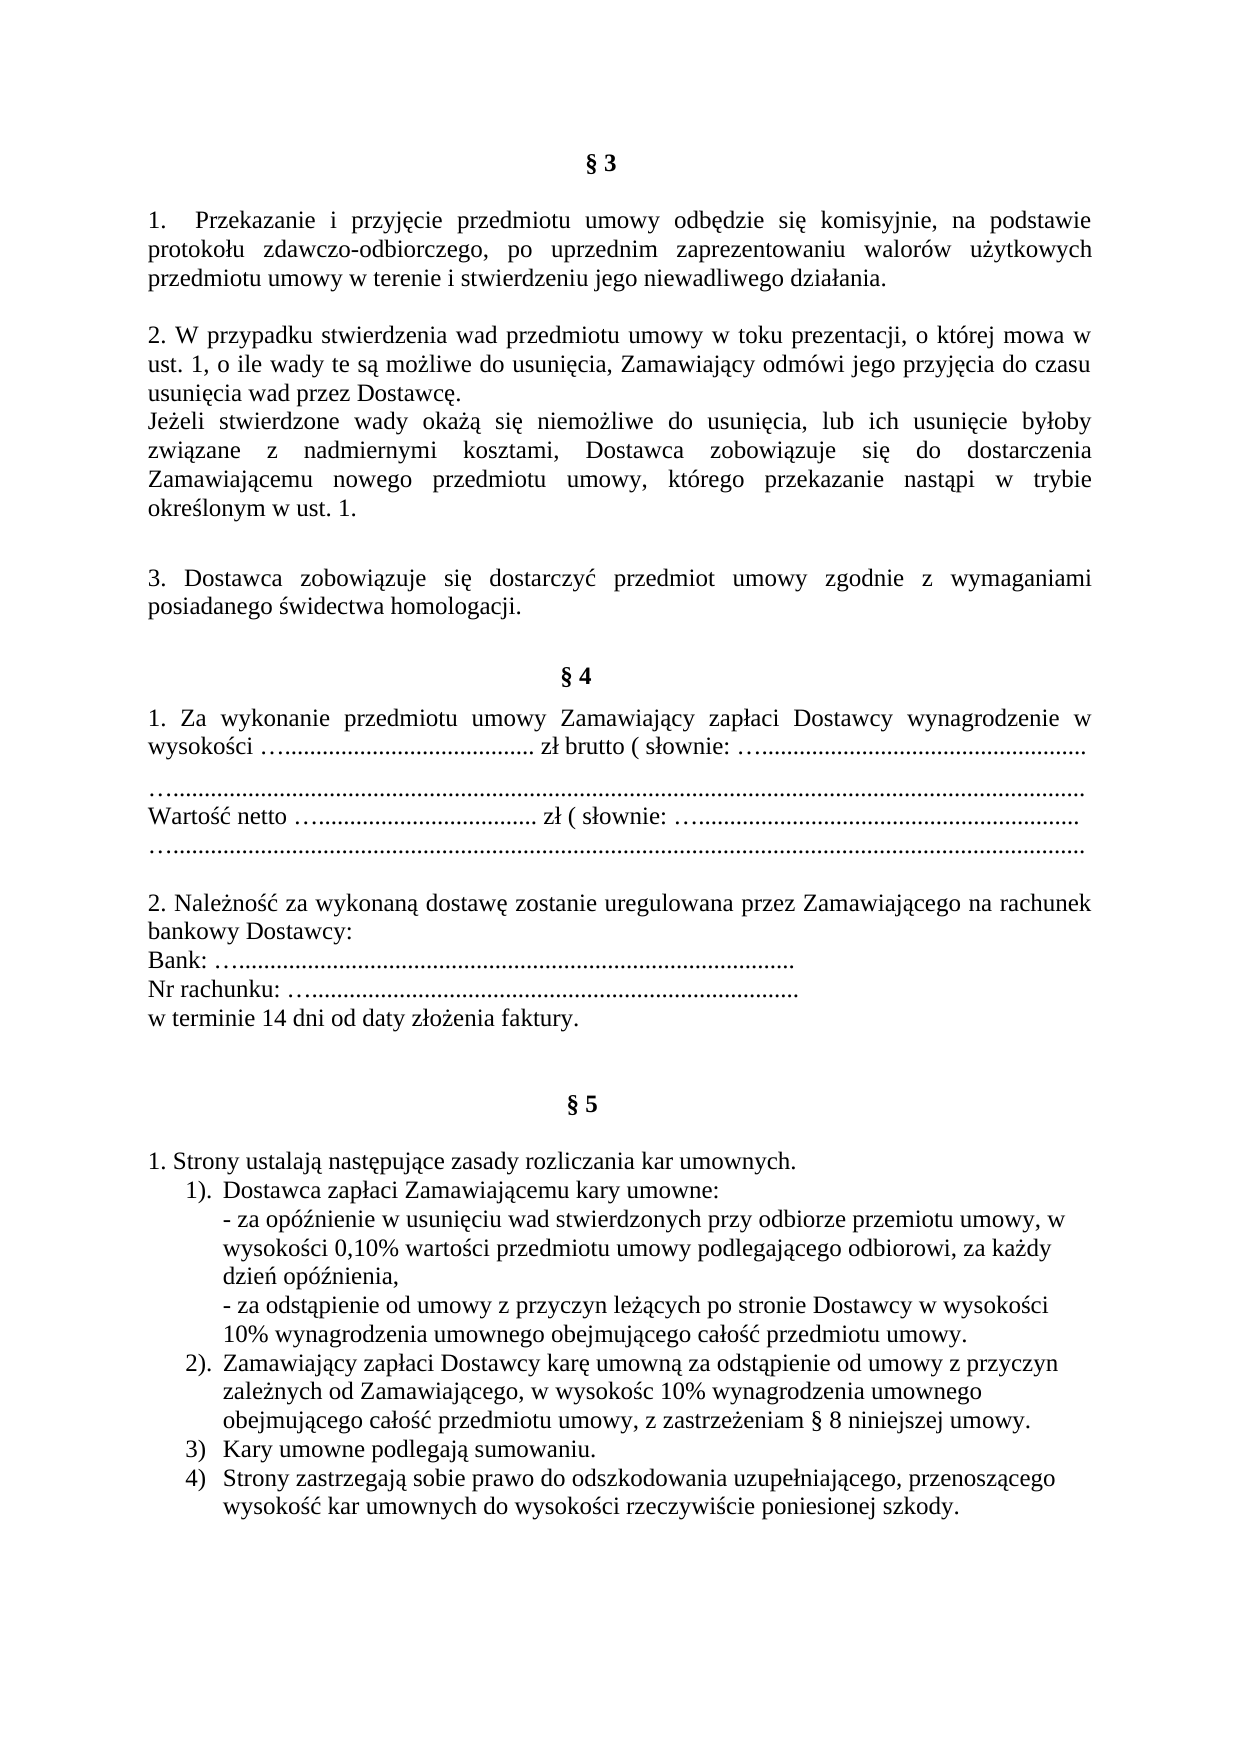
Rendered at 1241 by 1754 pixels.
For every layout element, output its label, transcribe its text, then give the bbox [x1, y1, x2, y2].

list - za opóźnienie w usunięciu wad stwierdzonych przy odbiorze przemiotu umowy, w wysokości 0,10% wartości przedmiotu umowy podlegającego odbiorowi, za każdy dzień opóźnienia, [185, 1204, 1093, 1290]
text 2. Należność za wykonaną dostawę zostanie uregulowana przez Zamawiającego na rachunek bankowy Dostawcy: [148, 888, 1093, 945]
text Jeżeli stwierdzone wady okażą się niemożliwe do usunięcia, lub ich usunięcie byłoby związane z nadmiernymi kosztami, Dostawca zobowiązuje się do dostarczenia Zamawiającemu nowego przedmiotu umowy, którego przekazanie nastąpi w trybie określonym w ust. 1. [148, 406, 1093, 521]
list - za odstąpienie od umowy z przyczyn leżących po stronie Dostawcy w wysokości 10% wynagrodzenia umownego obejmującego całość przedmiotu umowy. [185, 1290, 1093, 1348]
text ….................................................................................................................................................. [148, 773, 1093, 801]
text ….................................................................................................................................................. [148, 830, 1093, 859]
text 1. Przekazanie i przyjęcie przedmiotu umowy odbędzie się komisyjnie, na podstawie protokołu zdawczo-odbiorczego, po uprzednim zaprezentowaniu walorów użytkowych przedmiotu umowy w terenie i stwierdzeniu jego niewadliwego działania. [148, 205, 1093, 291]
text § 5 [148, 1089, 1093, 1118]
text Wartość netto …................................... zł ( słownie: …............................................................. [148, 801, 1093, 830]
text Nr rachunku: ….............................................................................. [148, 974, 1093, 1003]
list Kary umowne podlegają sumowaniu. [185, 1434, 1093, 1463]
list Zamawiający zapłaci Dostawcy karę umowną za odstąpienie od umowy z przyczyn zależnych od Zamawiającego, w wysokośc 10% wynagrodzenia umownego obejmującego całość przedmiotu umowy, z zastrzeżeniam § 8 niniejszej umowy. [185, 1348, 1093, 1434]
text 3. Dostawca zobowiązuje się dostarczyć przedmiot umowy zgodnie z wymaganiami posiadanego świdectwa homologacji. [148, 563, 1093, 620]
text Bank: …......................................................................................... [148, 945, 1093, 974]
text § 3 [148, 148, 1093, 176]
list 2. W przypadku stwierdzenia wad przedmiotu umowy w toku prezentacji, o której mowa w ust. 1, o ile wady te są możliwe do usunięcia, Zamawiający odmówi jego przyjęcia do czasu usunięcia wad przez Dostawcę. [148, 320, 1093, 406]
text § 4 [148, 661, 1093, 690]
list Dostawca zapłaci Zamawiającemu kary umowne: [185, 1175, 1093, 1204]
text 1. Strony ustalają następujące zasady rozliczania kar umownych. [148, 1146, 1093, 1175]
list Strony zastrzegają sobie prawo do odszkodowania uzupełniającego, przenoszącego wysokość kar umownych do wysokości rzeczywiście poniesionej szkody. [185, 1463, 1093, 1520]
text 1. Za wykonanie przedmiotu umowy Zamawiający zapłaci Dostawcy wynagrodzenie w wysokości …........................................ zł brutto ( słownie: ….................................................... [148, 703, 1093, 760]
text w terminie 14 dni od daty złożenia faktury. [148, 1003, 1093, 1031]
